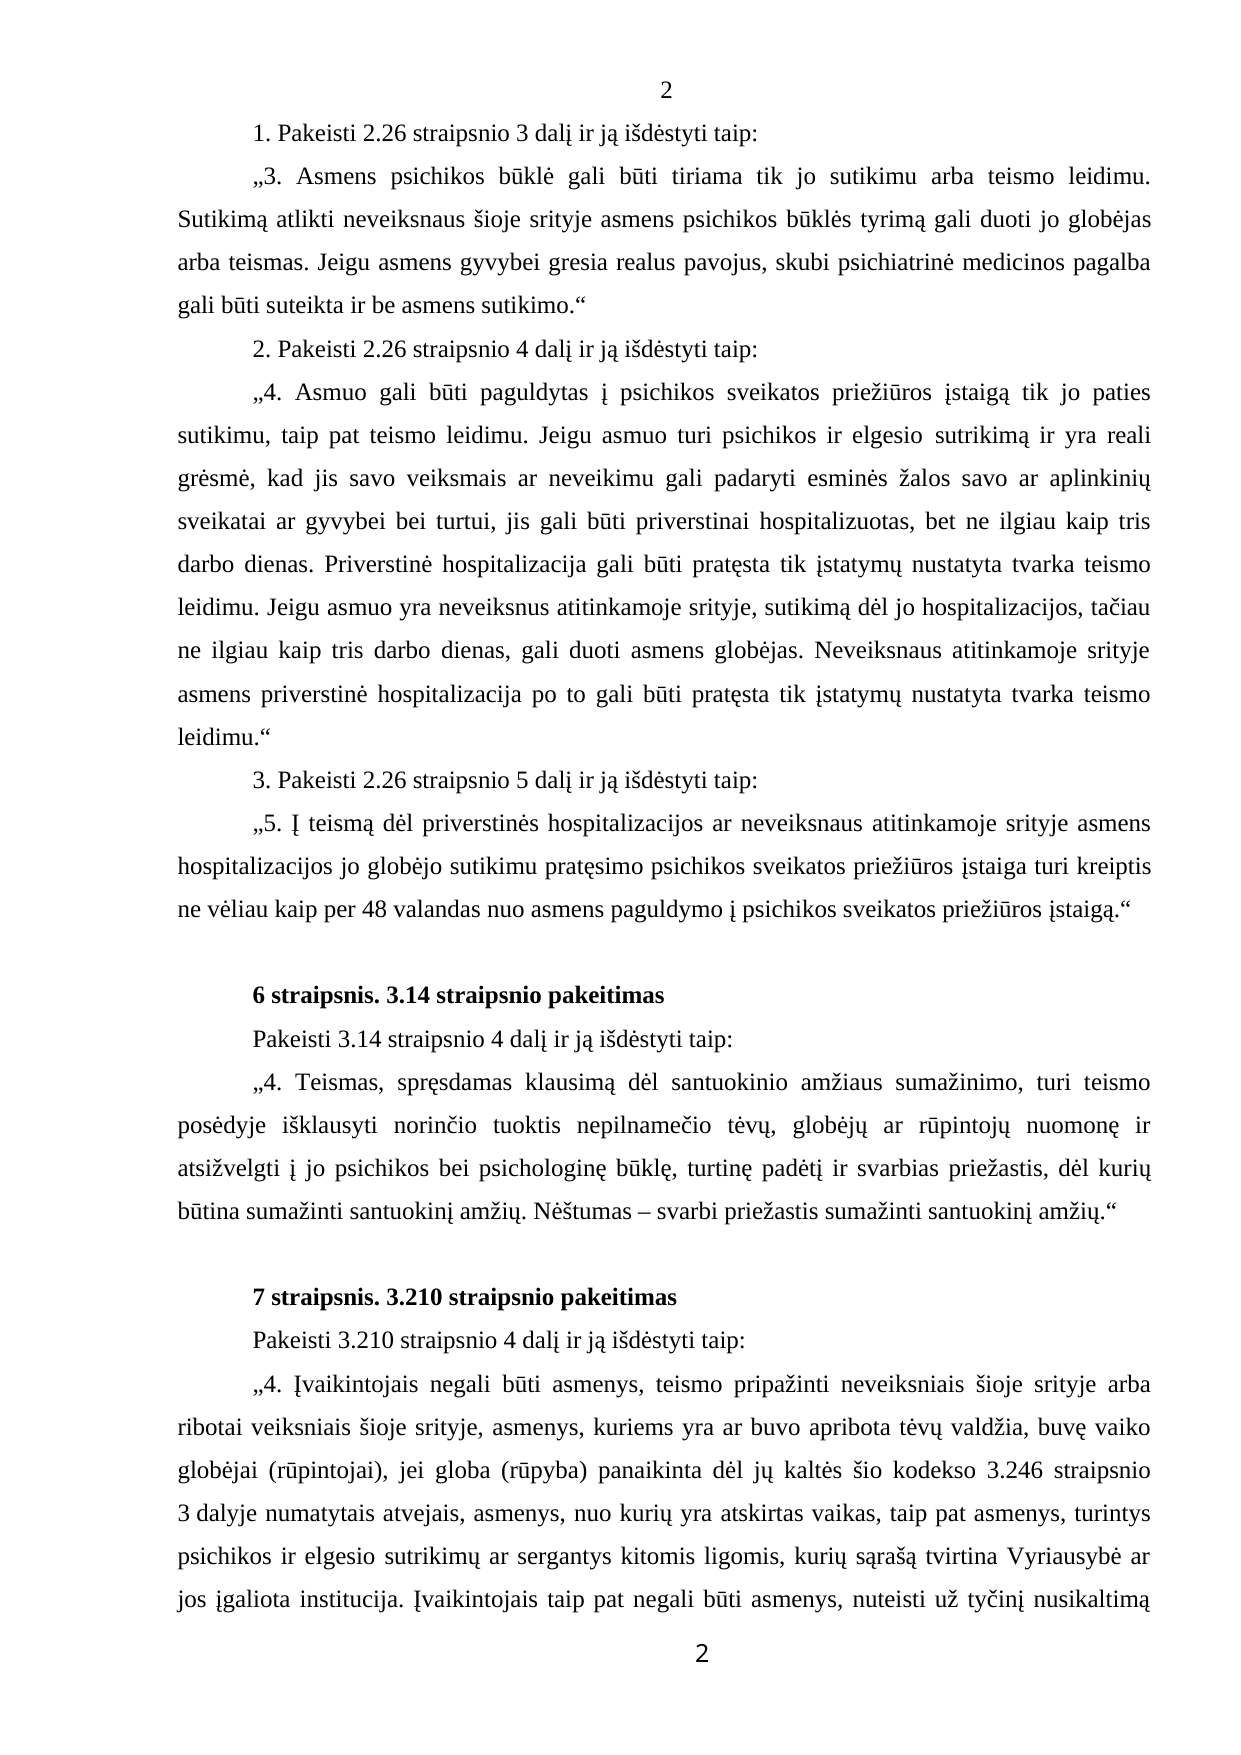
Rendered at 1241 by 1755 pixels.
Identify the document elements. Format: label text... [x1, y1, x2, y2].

text „5. Į teismą dėl priverstinės hospitalizacijos ar neveiksnaus atitinkamoje srityje asmens hospitalizacijos jo globėjo sutikimu pratęsimo psichikos sveikatos priežiūros įstaiga turi kreiptis ne vėliau kaip per 48 valandas nuo asmens paguldymo į psichikos sveikatos priežiūros įstaigą.“ [177, 808, 1152, 923]
text 1. Pakeisti 2.26 straipsnio 3 dalį ir ją išdėstyti taip: [177, 118, 1152, 147]
text „3. Asmens psichikos būklė gali būti tiriama tik jo sutikimu arba teismo leidimu. Sutikimą atlikti neveiksnaus šioje srityje asmens psichikos būklės tyrimą gali duoti jo globėjas arba teismas. Jeigu asmens gyvybei gresia realus pavojus, skubi psichiatrinė medicinos pagalba gali būti suteikta ir be asmens sutikimo.“ [177, 161, 1152, 319]
text 6 straipsnis. 3.14 straipsnio pakeitimas [177, 981, 1152, 1009]
text „4. Įvaikintojais negali būti asmenys, teismo pripažinti neveiksniais šioje srityje arba ribotai veiksniais šioje srityje, asmenys, kuriems yra ar buvo apribota tėvų valdžia, buvę vaiko globėjai (rūpintojai), jei globa (rūpyba) panaikinta dėl jų kaltės šio kodekso 3.246 straipsnio 3 dalyje numatytais atvejais, asmenys, nuo kurių yra atskirtas vaikas, taip pat asmenys, turintys psichikos ir elgesio sutrikimų ar sergantys kitomis ligomis, kurių sąrašą tvirtina Vyriausybė ar jos įgaliota institucija. Įvaikintojais taip pat negali būti asmenys, nuteisti už tyčinį nusikaltimą [177, 1369, 1152, 1613]
text „4. Teismas, spręsdamas klausimą dėl santuokinio amžiaus sumažinimo, turi teismo posėdyje išklausyti norinčio tuoktis nepilnamečio tėvų, globėjų ar rūpintojų nuomonę ir atsižvelgti į jo psichikos bei psichologinę būklę, turtinę padėtį ir svarbias priežastis, dėl kurių būtina sumažinti santuokinį amžių. Nėštumas – svarbi priežastis sumažinti santuokinį amžių.“ [177, 1067, 1152, 1225]
text „4. Asmuo gali būti paguldytas į psichikos sveikatos priežiūros įstaigą tik jo paties sutikimu, taip pat teismo leidimu. Jeigu asmuo turi psichikos ir elgesio sutrikimą ir yra reali grėsmė, kad jis savo veiksmais ar neveikimu gali padaryti esminės žalos savo ar aplinkinių sveikatai ar gyvybei bei turtui, jis gali būti priverstinai hospitalizuotas, bet ne ilgiau kaip tris darbo dienas. Priverstinė hospitalizacija gali būti pratęsta tik įstatymų nustatyta tvarka teismo leidimu. Jeigu asmuo yra neveiksnus atitinkamoje srityje, sutikimą dėl jo hospitalizacijos, tačiau ne ilgiau kaip tris darbo dienas, gali duoti asmens globėjas. Neveiksnaus atitinkamoje srityje asmens priverstinė hospitalizacija po to gali būti pratęsta tik įstatymų nustatyta tvarka teismo leidimu.“ [177, 377, 1152, 751]
text Pakeisti 3.210 straipsnio 4 dalį ir ją išdėstyti taip: [177, 1326, 1152, 1354]
text 2. Pakeisti 2.26 straipsnio 4 dalį ir ją išdėstyti taip: [177, 334, 1152, 362]
text 3. Pakeisti 2.26 straipsnio 5 dalį ir ją išdėstyti taip: [177, 765, 1152, 794]
text Pakeisti 3.14 straipsnio 4 dalį ir ją išdėstyti taip: [177, 1024, 1152, 1052]
text 7 straipsnis. 3.210 straipsnio pakeitimas [177, 1282, 1152, 1311]
